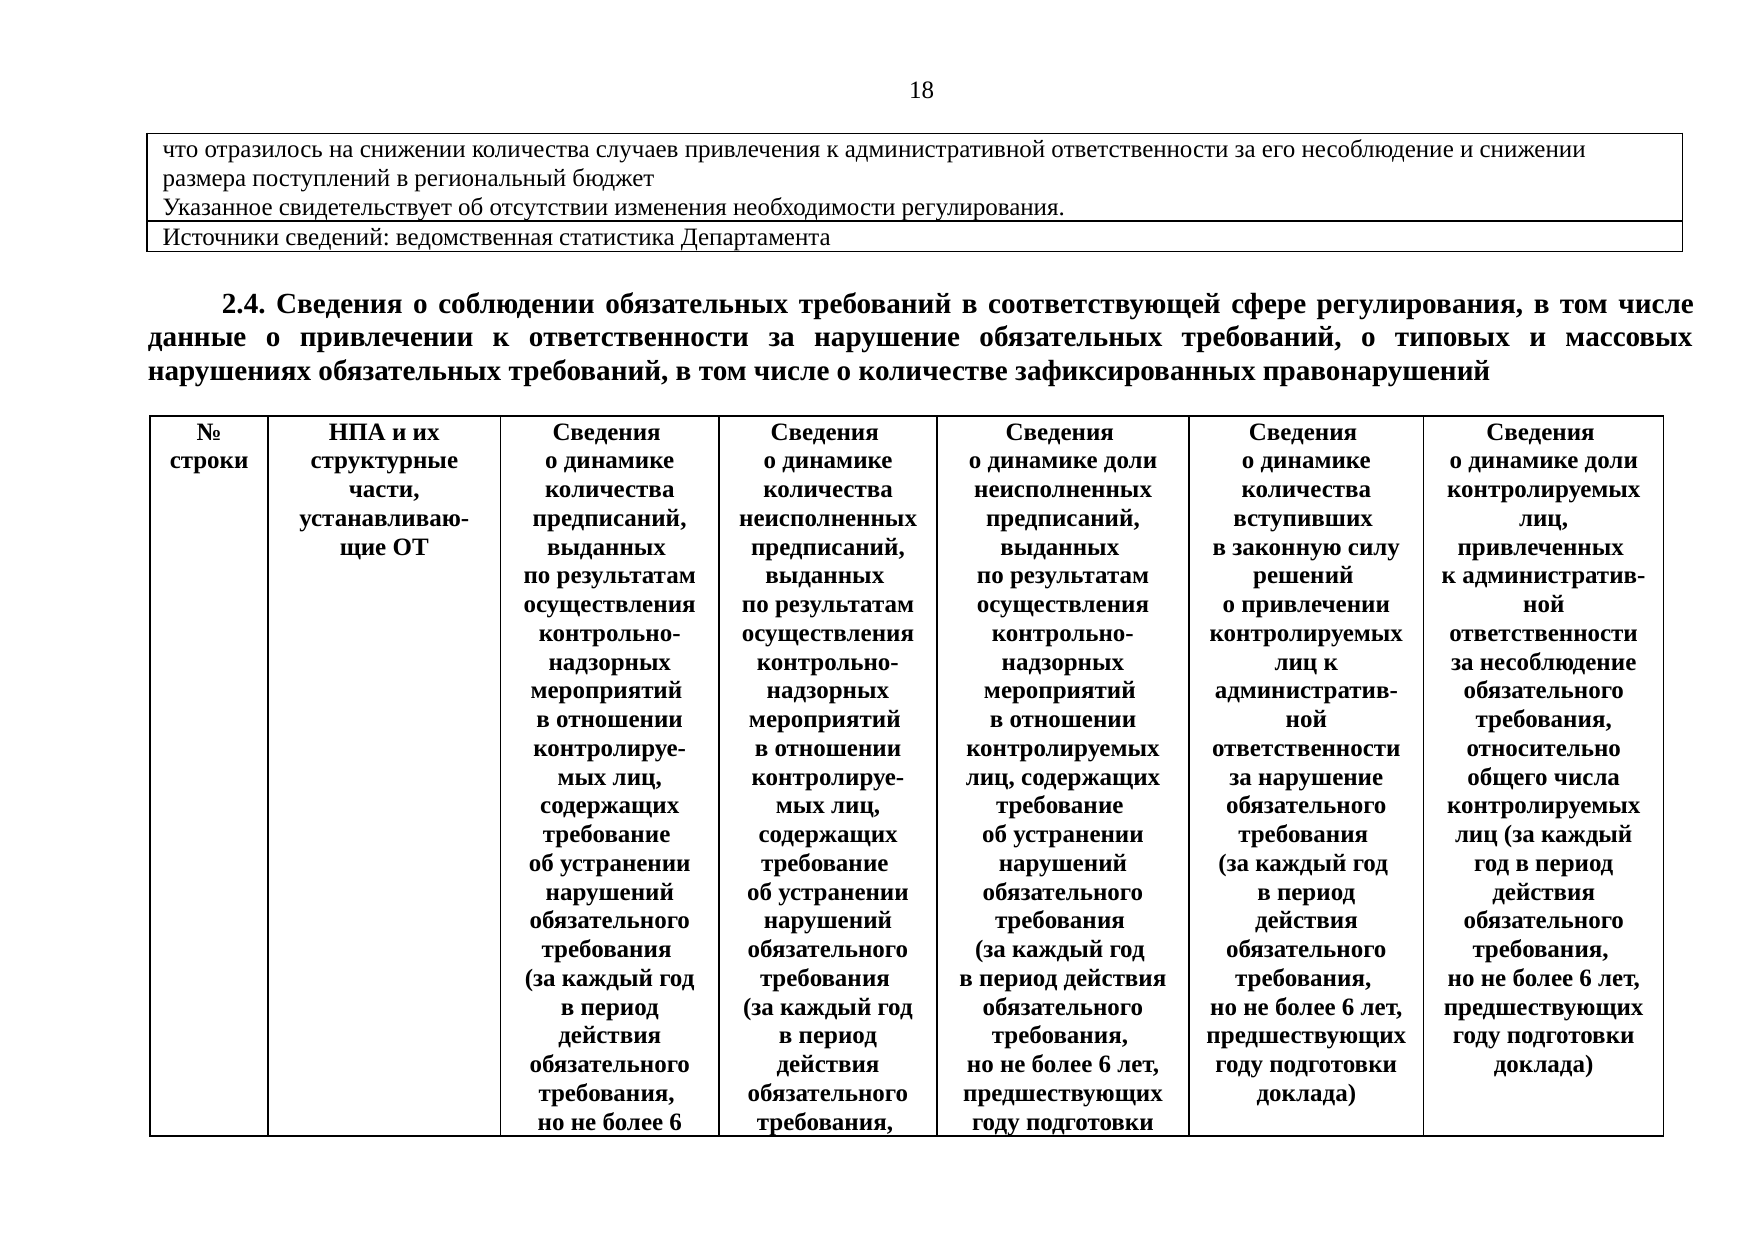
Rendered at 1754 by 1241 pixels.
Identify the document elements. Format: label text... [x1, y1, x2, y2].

table_cell НПА и их структурные части, устанавливаю-щие ОТ [269, 417, 500, 1135]
table_header [500, 386, 719, 415]
table_cell Сведения о динамике количества вступивших в законную силу решений о привлечении контролируемых лиц к административ-ной ответственности за нарушение обязательного требования (за каждый год в период действия обязательного требования, но не более 6 лет, предшествующих году подготовки доклада) [1190, 417, 1423, 1135]
table_header [937, 386, 1189, 415]
table_cell Сведения о динамике доли контролируемых лиц, привлеченных к административ-ной ответственности за несоблюдение обязательного требования, относительно общего числа контролируемых лиц (за каждый год в период действия обязательного требования, но не более 6 лет, предшествующих году подготовки доклада) [1424, 417, 1663, 1135]
table_header [1451, 386, 1697, 415]
table_header [268, 386, 500, 415]
table_cell [1664, 415, 1673, 1135]
table_header [1428, 386, 1443, 415]
table_header [1443, 386, 1451, 415]
table_cell что отразилось на снижении количества случаев привлечения к административной ответственности за его несоблюдение и снижении размера поступлений в региональный бюджет Указанное свидетельствует об отсутствии изменения необходимости регулирования. [148, 134, 1682, 220]
table_cell [1673, 415, 1754, 1135]
table_header [1189, 386, 1423, 415]
table_header [1707, 386, 1754, 415]
table_cell Источники сведений: ведомственная статистика Департамента [148, 222, 1682, 251]
text 2.4. Сведения о соблюдении обязательных требований в соответствующей сфере регулирования, в том числе данные о привлечении к ответственности за нарушение обязательных требований, о типовых и массовых нарушениях обязательных требований, в том числе о количестве зафиксированных правонарушений [148, 286, 1695, 386]
table_cell Сведения о динамике количества неисполненных предписаний, выданных по результатам осуществления контрольно-надзорных мероприятий в отношении контролируе-мых лиц, содержащих требование об устранении нарушений обязательного требования (за каждый год в период действия обязательного требования, [720, 417, 936, 1135]
table_cell Сведения о динамике количества предписаний, выданных по результатам осуществления контрольно-надзорных мероприятий в отношении контролируе-мых лиц, содержащих требование об устранении нарушений обязательного требования (за каждый год в период действия обязательного требования, но не более 6 [501, 417, 718, 1135]
table_cell Сведения о динамике доли неисполненных предписаний, выданных по результатам осуществления контрольно-надзорных мероприятий в отношении контролируемых лиц, содержащих требование об устранении нарушений обязательного требования (за каждый год в период действия обязательного требования, но не более 6 лет, предшествующих году подготовки [938, 417, 1188, 1135]
table_cell № строки [151, 417, 267, 1135]
table_header [1424, 386, 1428, 415]
table_header [150, 386, 268, 415]
table_header [1697, 386, 1707, 415]
table_header [719, 386, 937, 415]
